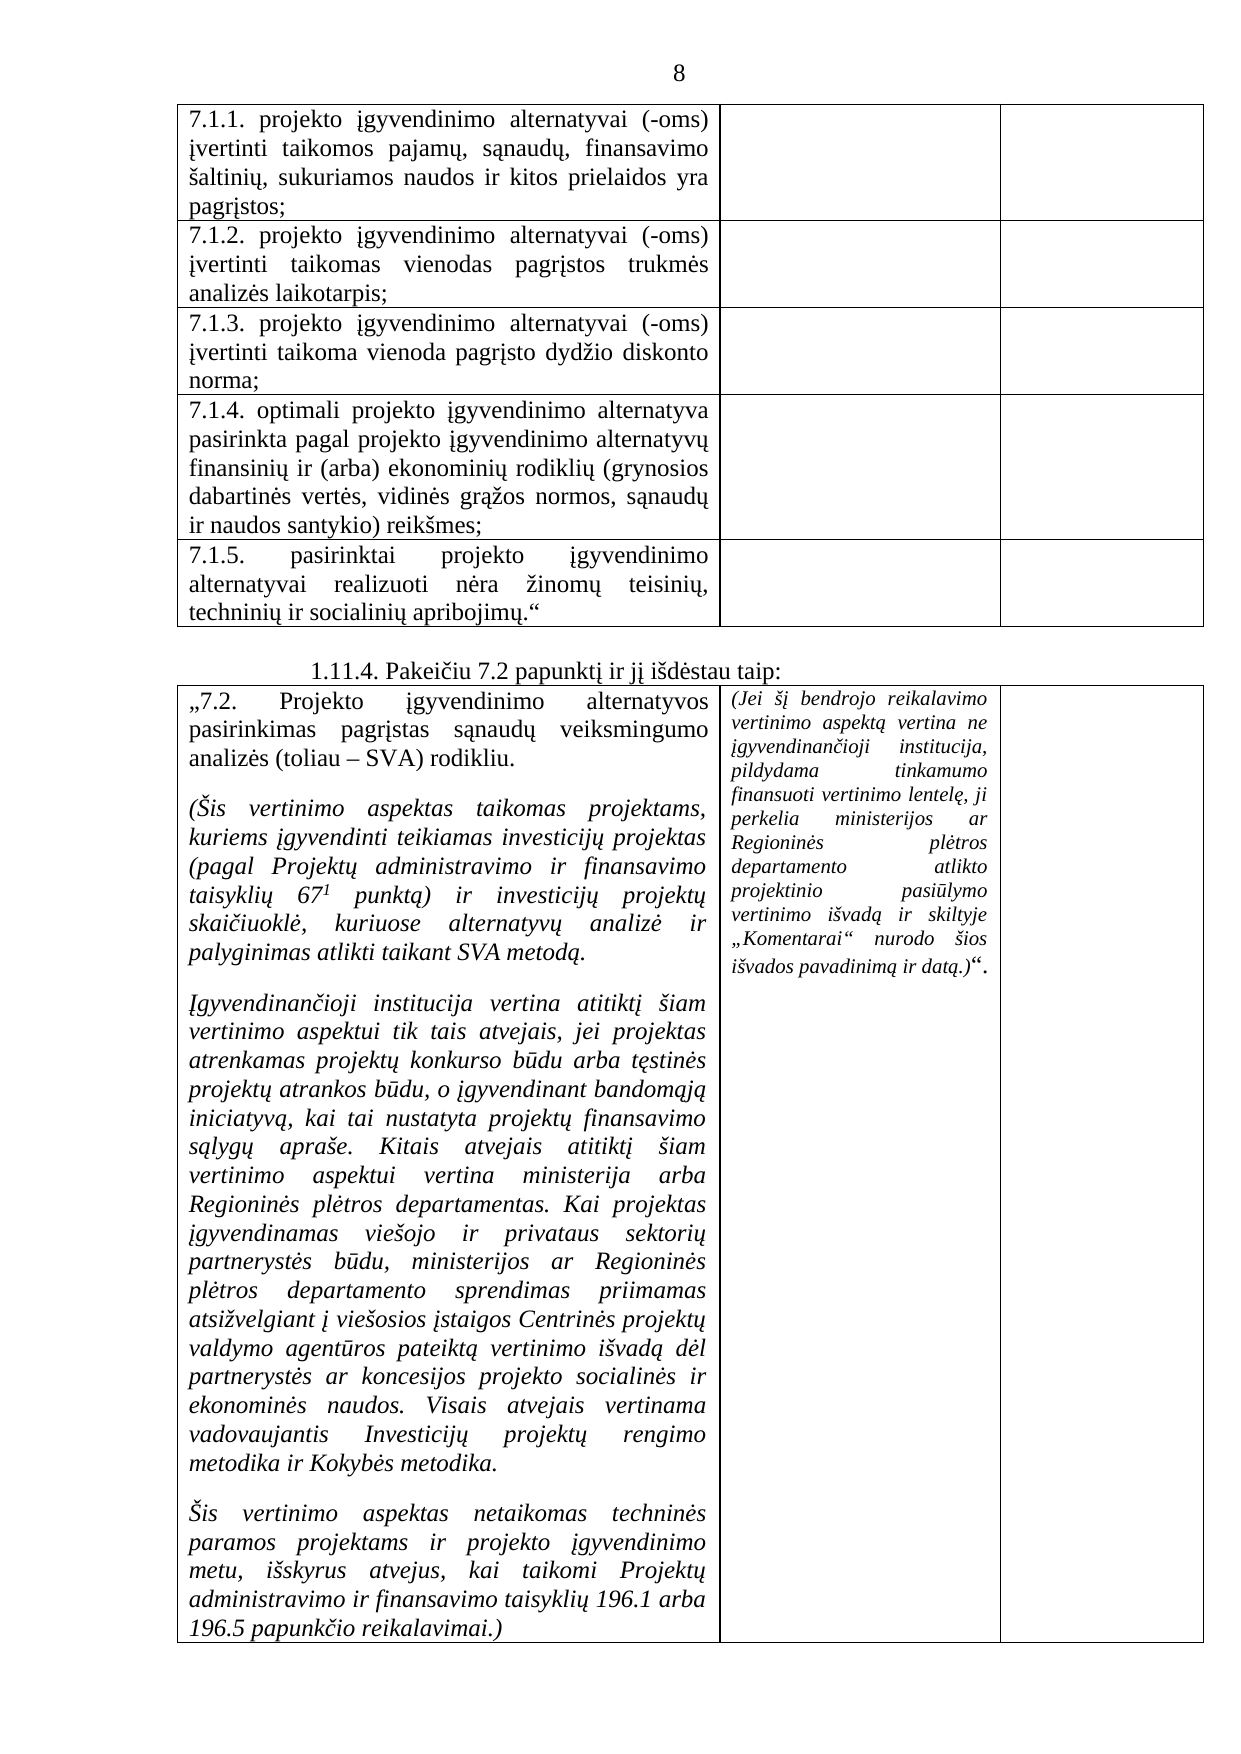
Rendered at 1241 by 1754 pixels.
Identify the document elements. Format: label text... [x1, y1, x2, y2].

table_cell [1001, 105, 1203, 219]
table_cell [1001, 540, 1203, 626]
text 1.11.4. Pakeičiu 7.2 papunktį ir jį išdėstau taip: [177, 656, 1181, 685]
table_cell 7.1.5. pasirinktai projekto įgyvendinimo alternatyvai realizuoti nėra žinomų teisinių, techninių ir socialinių apribojimų.“ [178, 540, 719, 626]
table_cell 7.1.1. projekto įgyvendinimo alternatyvai (-oms) įvertinti taikomos pajamų, sąnaudų, finansavimo šaltinių, sukuriamos naudos ir kitos prielaidos yra pagrįstos; [178, 105, 719, 219]
table_cell [1001, 308, 1203, 394]
table_cell 7.1.2. projekto įgyvendinimo alternatyvai (-oms) įvertinti taikomas vienodas pagrįstos trukmės analizės laikotarpis; [178, 221, 719, 307]
table_cell [1001, 395, 1203, 539]
table_cell [721, 308, 1000, 394]
table_header (Jei šį bendrojo reikalavimo vertinimo aspektą vertina ne įgyvendinančioji institucija, pildydama tinkamumo finansuoti vertinimo lentelę, ji perkelia ministerijos ar Regioninės plėtros departamento atlikto projektinio pasiūlymo vertinimo išvadą ir skiltyje „Komentarai“ nurodo šios išvados pavadinimą ir datą.)“. [721, 686, 1000, 1642]
table_cell [721, 105, 1000, 219]
table_cell [721, 540, 1000, 626]
table_cell [1001, 221, 1203, 307]
table_cell 7.1.3. projekto įgyvendinimo alternatyvai (-oms) įvertinti taikoma vienoda pagrįsto dydžio diskonto norma; [178, 308, 719, 394]
table_header „7.2. Projekto įgyvendinimo alternatyvos pasirinkimas pagrįstas sąnaudų veiksmingumo analizės (toliau – SVA) rodikliu. (Šis vertinimo aspektas taikomas projektams, kuriems įgyvendinti teikiamas investicijų projektas (pagal Projektų administravimo ir finansavimo taisyklių 671 punktą) ir investicijų projektų skaičiuoklė, kuriuose alternatyvų analizė ir palyginimas atlikti taikant SVA metodą. Įgyvendinančioji institucija vertina atitiktį šiam vertinimo aspektui tik tais atvejais, jei projektas atrenkamas projektų konkurso būdu arba tęstinės projektų atrankos būdu, o įgyvendinant bandomąją iniciatyvą, kai tai nustatyta projektų finansavimo sąlygų apraše. Kitais atvejais atitiktį šiam vertinimo aspektui vertina ministerija arba Regioninės plėtros departamentas. Kai projektas įgyvendinamas viešojo ir privataus sektorių partnerystės būdu, ministerijos ar Regioninės plėtros departamento sprendimas priimamas atsižvelgiant į viešosios įstaigos Centrinės projektų valdymo agentūros pateiktą vertinimo išvadą dėl partnerystės ar koncesijos projekto socialinės ir ekonominės naudos. Visais atvejais vertinama vadovaujantis Investicijų projektų rengimo metodika ir Kokybės metodika. Šis vertinimo aspektas netaikomas techninės paramos projektams ir projekto įgyvendinimo metu, išskyrus atvejus, kai taikomi Projektų administravimo ir finansavimo taisyklių 196.1 arba 196.5 papunkčio reikalavimai.) [178, 686, 719, 1642]
table_cell [721, 395, 1000, 539]
table_cell [721, 221, 1000, 307]
table_cell 7.1.4. optimali projekto įgyvendinimo alternatyva pasirinkta pagal projekto įgyvendinimo alternatyvų finansinių ir (arba) ekonominių rodiklių (grynosios dabartinės vertės, vidinės grąžos normos, sąnaudų ir naudos santykio) reikšmes; [178, 395, 719, 539]
table_header [1001, 686, 1203, 1642]
